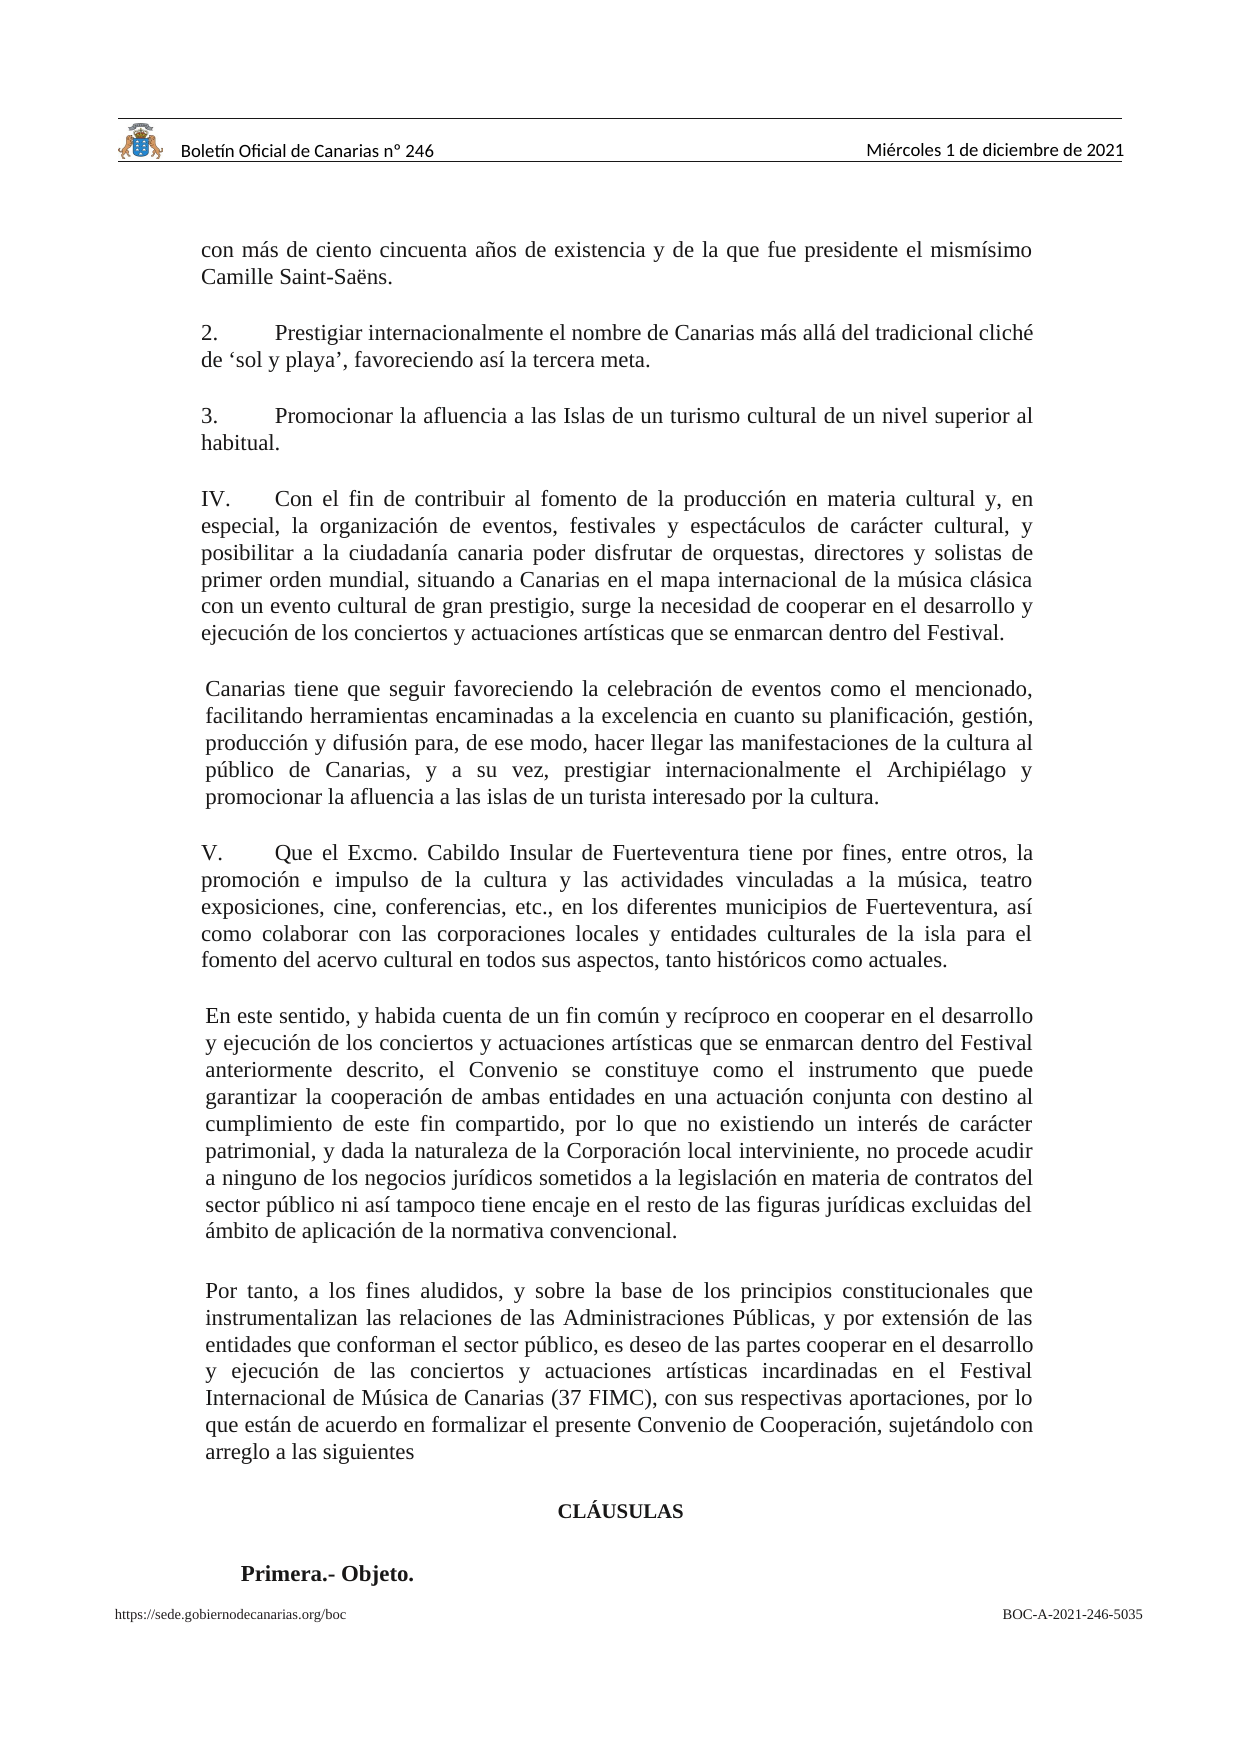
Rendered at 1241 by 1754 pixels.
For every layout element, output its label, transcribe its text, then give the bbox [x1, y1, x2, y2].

list Prestigiar internacionalmente el nombre de Canarias más allá del tradicional cliché de ‘sol y playa’, favoreciendo así la tercera meta. [201, 319, 1034, 372]
subtitle CLÁUSULAS [207, 1499, 1034, 1523]
list Con el fin de contribuir al fomento de la producción en materia cultural y, en especial, la organización de eventos, festivales y espectáculos de carácter cultural, y posibilitar a la ciudadanía canaria poder disfrutar de orquestas, directores y solistas de primer orden mundial, situando a Canarias en el mapa internacional de la música clásica con un evento cultural de gran prestigio, surge la necesidad de cooperar en el desarrollo y ejecución de los conciertos y actuaciones artísticas que se enmarcan dentro del Festival. [201, 485, 1034, 646]
text En este sentido, y habida cuenta de un fin común y recíproco en cooperar en el desarrollo y ejecución de los conciertos y actuaciones artísticas que se enmarcan dentro del Festival anteriormente descrito, el Convenio se constituye como el instrumento que puede garantizar la cooperación de ambas entidades en una actuación conjunta con destino al cumplimiento de este fin compartido, por lo que no existiendo un interés de carácter patrimonial, y dada la naturaleza de la Corporación local interviniente, no procede acudir a ninguno de los negocios jurídicos sometidos a la legislación en materia de contratos del sector público ni así tampoco tiene encaje en el resto de las figuras jurídicas excluidas del ámbito de aplicación de la normativa convencional. [205, 1002, 1034, 1244]
list con más de ciento cincuenta años de existencia y de la que fue presidente el mismísimo Camille Saint-Saëns. [201, 236, 1034, 289]
text Canarias tiene que seguir favoreciendo la celebración de eventos como el mencionado, facilitando herramientas encaminadas a la excelencia en cuanto su planificación, gestión, producción y difusión para, de ese modo, hacer llegar las manifestaciones de la cultura al público de Canarias, y a su vez, prestigiar internacionalmente el Archipiélago y promocionar la afluencia a las islas de un turista interesado por la cultura. [205, 675, 1034, 809]
list Promocionar la afluencia a las Islas de un turismo cultural de un nivel superior al habitual. [201, 402, 1034, 455]
text Por tanto, a los fines aludidos, y sobre la base de los principios constitucionales que instrumentalizan las relaciones de las Administraciones Públicas, y por extensión de las entidades que conforman el sector público, es deseo de las partes cooperar en el desarrollo y ejecución de las conciertos y actuaciones artísticas incardinadas en el Festival Internacional de Música de Canarias (37 FIMC), con sus respectivas aportaciones, por lo que están de acuerdo en formalizar el presente Convenio de Cooperación, sujetándolo con arreglo a las siguientes [205, 1277, 1034, 1464]
list Que el Excmo. Cabildo Insular de Fuerteventura tiene por fines, entre otros, la promoción e impulso de la cultura y las actividades vinculadas a la música, teatro exposiciones, cine, conferencias, etc., en los diferentes municipios de Fuerteventura, así como colaborar con las corporaciones locales y entidades culturales de la isla para el fomento del acervo cultural en todos sus aspectos, tanto históricos como actuales. [201, 839, 1034, 973]
text Primera.- Objeto. [241, 1559, 1034, 1586]
